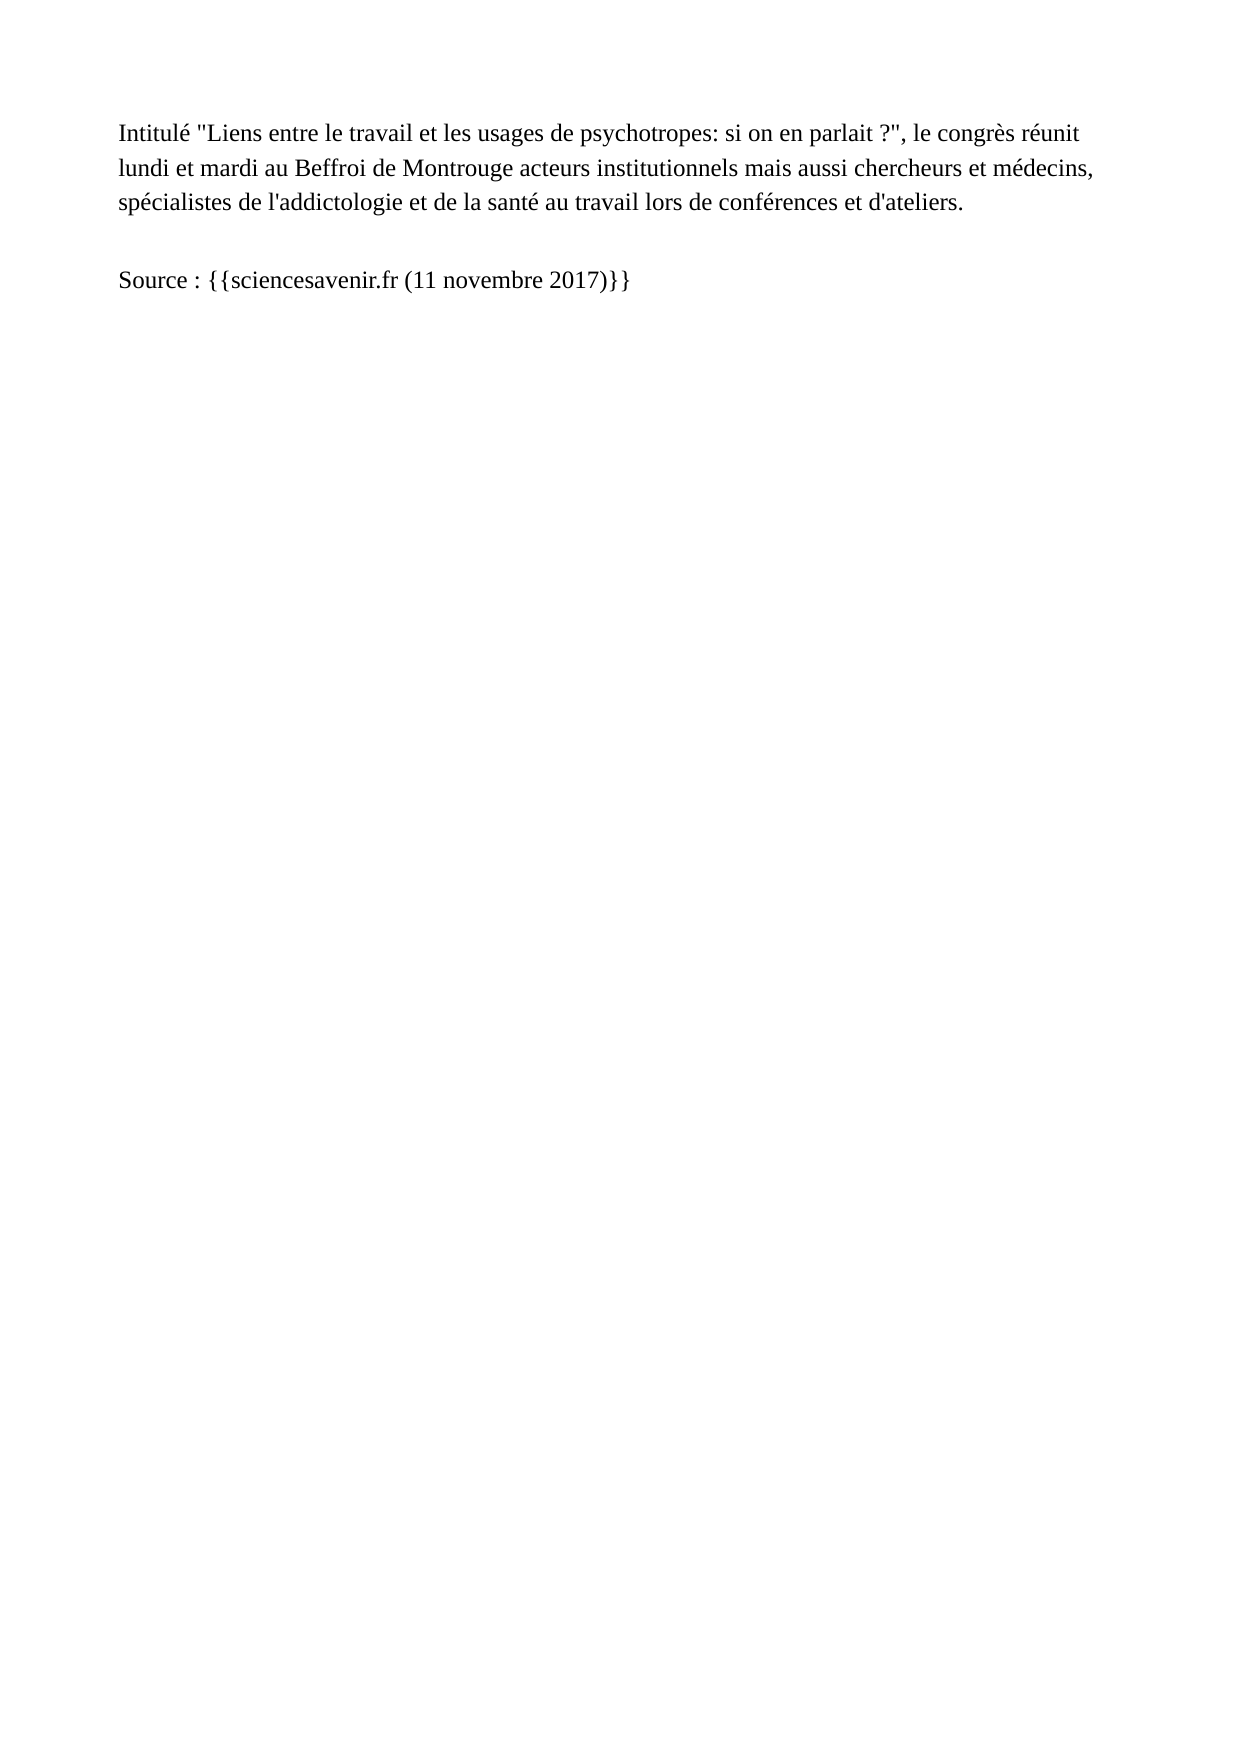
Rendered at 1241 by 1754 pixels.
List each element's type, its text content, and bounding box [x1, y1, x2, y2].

text Intitulé "Liens entre le travail et les usages de psychotropes: si on en parlait ?", le congrès réunit lundi et mardi au Beffroi de Montrouge acteurs institutionnels mais aussi chercheurs et médecins, spécialistes de l'addictologie et de la santé au travail lors de conférences et d'ateliers. [118, 118, 1122, 216]
text Source : {{sciencesavenir.fr (11 novembre 2017)}} [118, 265, 1122, 294]
